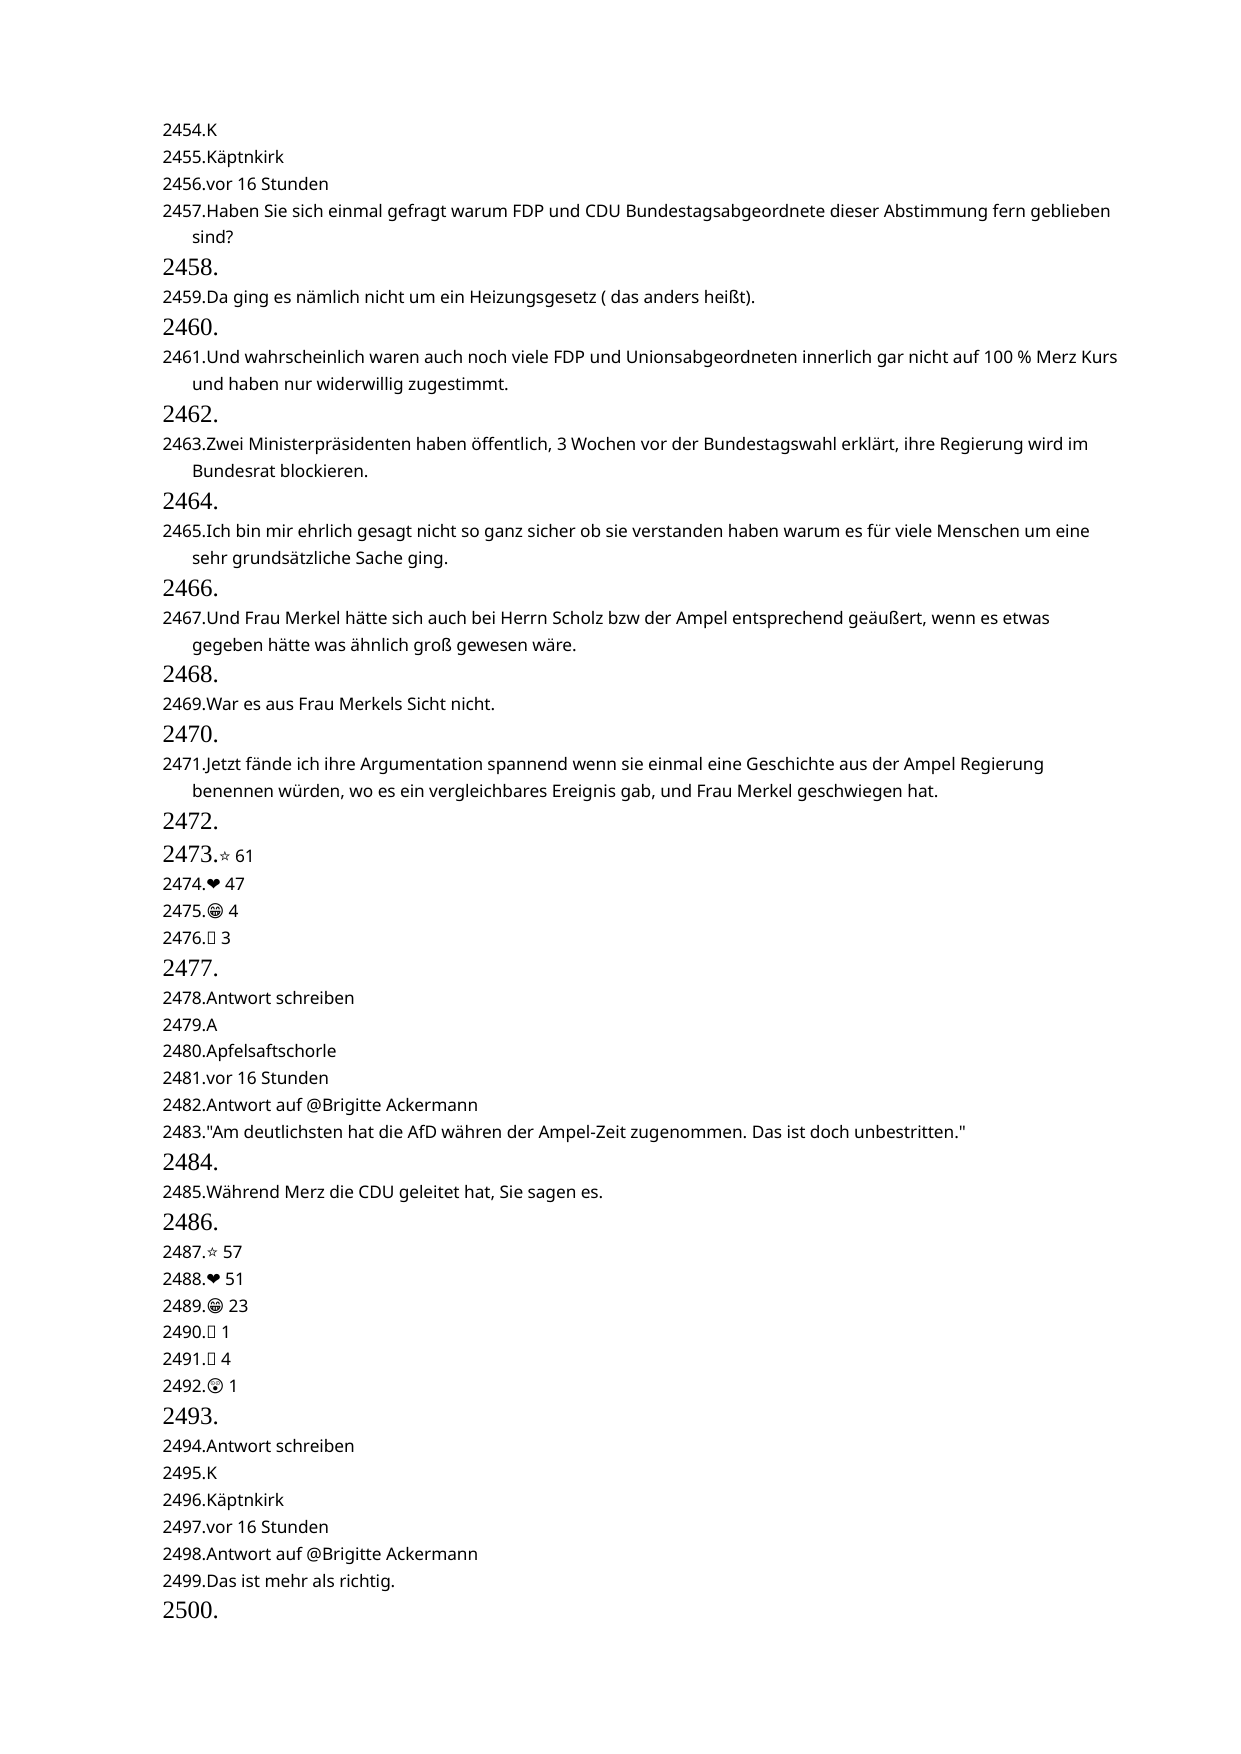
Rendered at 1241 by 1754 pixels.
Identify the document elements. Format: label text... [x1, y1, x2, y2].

list ❤️ 47 [162, 872, 1122, 896]
list Ich bin mir ehrlich gesagt nicht so ganz sicher ob sie verstanden haben warum es für viele Menschen um eine sehr grundsätzliche Sache ging. [162, 519, 1122, 569]
list Das ist mehr als richtig. [162, 1569, 1122, 1592]
list vor 16 Stunden [162, 172, 1122, 195]
list 🤨 3 [162, 926, 1122, 949]
list K [162, 118, 1122, 142]
list 😁 23 [162, 1294, 1122, 1317]
list Antwort auf @Brigitte Ackermann [162, 1093, 1122, 1117]
list "Am deutlichsten hat die AfD währen der Ampel-Zeit zugenommen. Das ist doch unbestritten." [162, 1120, 1122, 1144]
list 😁 4 [162, 899, 1122, 922]
list ⭐️ 61 [162, 839, 1122, 868]
list Und wahrscheinlich waren auch noch viele FDP und Unionsabgeordneten innerlich gar nicht auf 100 % Merz Kurs und haben nur widerwillig zugestimmt. [162, 345, 1122, 396]
list Käptnkirk [162, 145, 1122, 168]
list ❤️ 51 [162, 1267, 1122, 1290]
list War es aus Frau Merkels Sicht nicht. [162, 692, 1122, 716]
list ⭐️ 57 [162, 1240, 1122, 1263]
list Antwort auf @Brigitte Ackermann [162, 1542, 1122, 1565]
list Antwort schreiben [162, 986, 1122, 1009]
list vor 16 Stunden [162, 1515, 1122, 1538]
list Zwei Ministerpräsidenten haben öffentlich, 3 Wochen vor der Bundestagswahl erklärt, ihre Regierung wird im Bundesrat blockieren. [162, 432, 1122, 482]
list Während Merz die CDU geleitet hat, Sie sagen es. [162, 1180, 1122, 1203]
list Da ging es nämlich nicht um ein Heizungsgesetz ( das anders heißt). [162, 286, 1122, 309]
list Apfelsaftschorle [162, 1039, 1122, 1063]
list 🙁 1 [162, 1321, 1122, 1344]
list Antwort schreiben [162, 1434, 1122, 1458]
list 😲 1 [162, 1374, 1122, 1398]
list Jetzt fände ich ihre Argumentation spannend wenn sie einmal eine Geschichte aus der Ampel Regierung benennen würden, wo es ein vergleichbares Ereignis gab, und Frau Merkel geschwiegen hat. [162, 752, 1122, 803]
list vor 16 Stunden [162, 1066, 1122, 1090]
list A [162, 1013, 1122, 1036]
list Käptnkirk [162, 1488, 1122, 1511]
list 🤨 4 [162, 1347, 1122, 1371]
list Haben Sie sich einmal gefragt warum FDP und CDU Bundestagsabgeordnete dieser Abstimmung fern geblieben sind? [162, 199, 1122, 249]
list K [162, 1461, 1122, 1484]
list Und Frau Merkel hätte sich auch bei Herrn Scholz bzw der Ampel entsprechend geäußert, wenn es etwas gegeben hätte was ähnlich groß gewesen wäre. [162, 606, 1122, 656]
